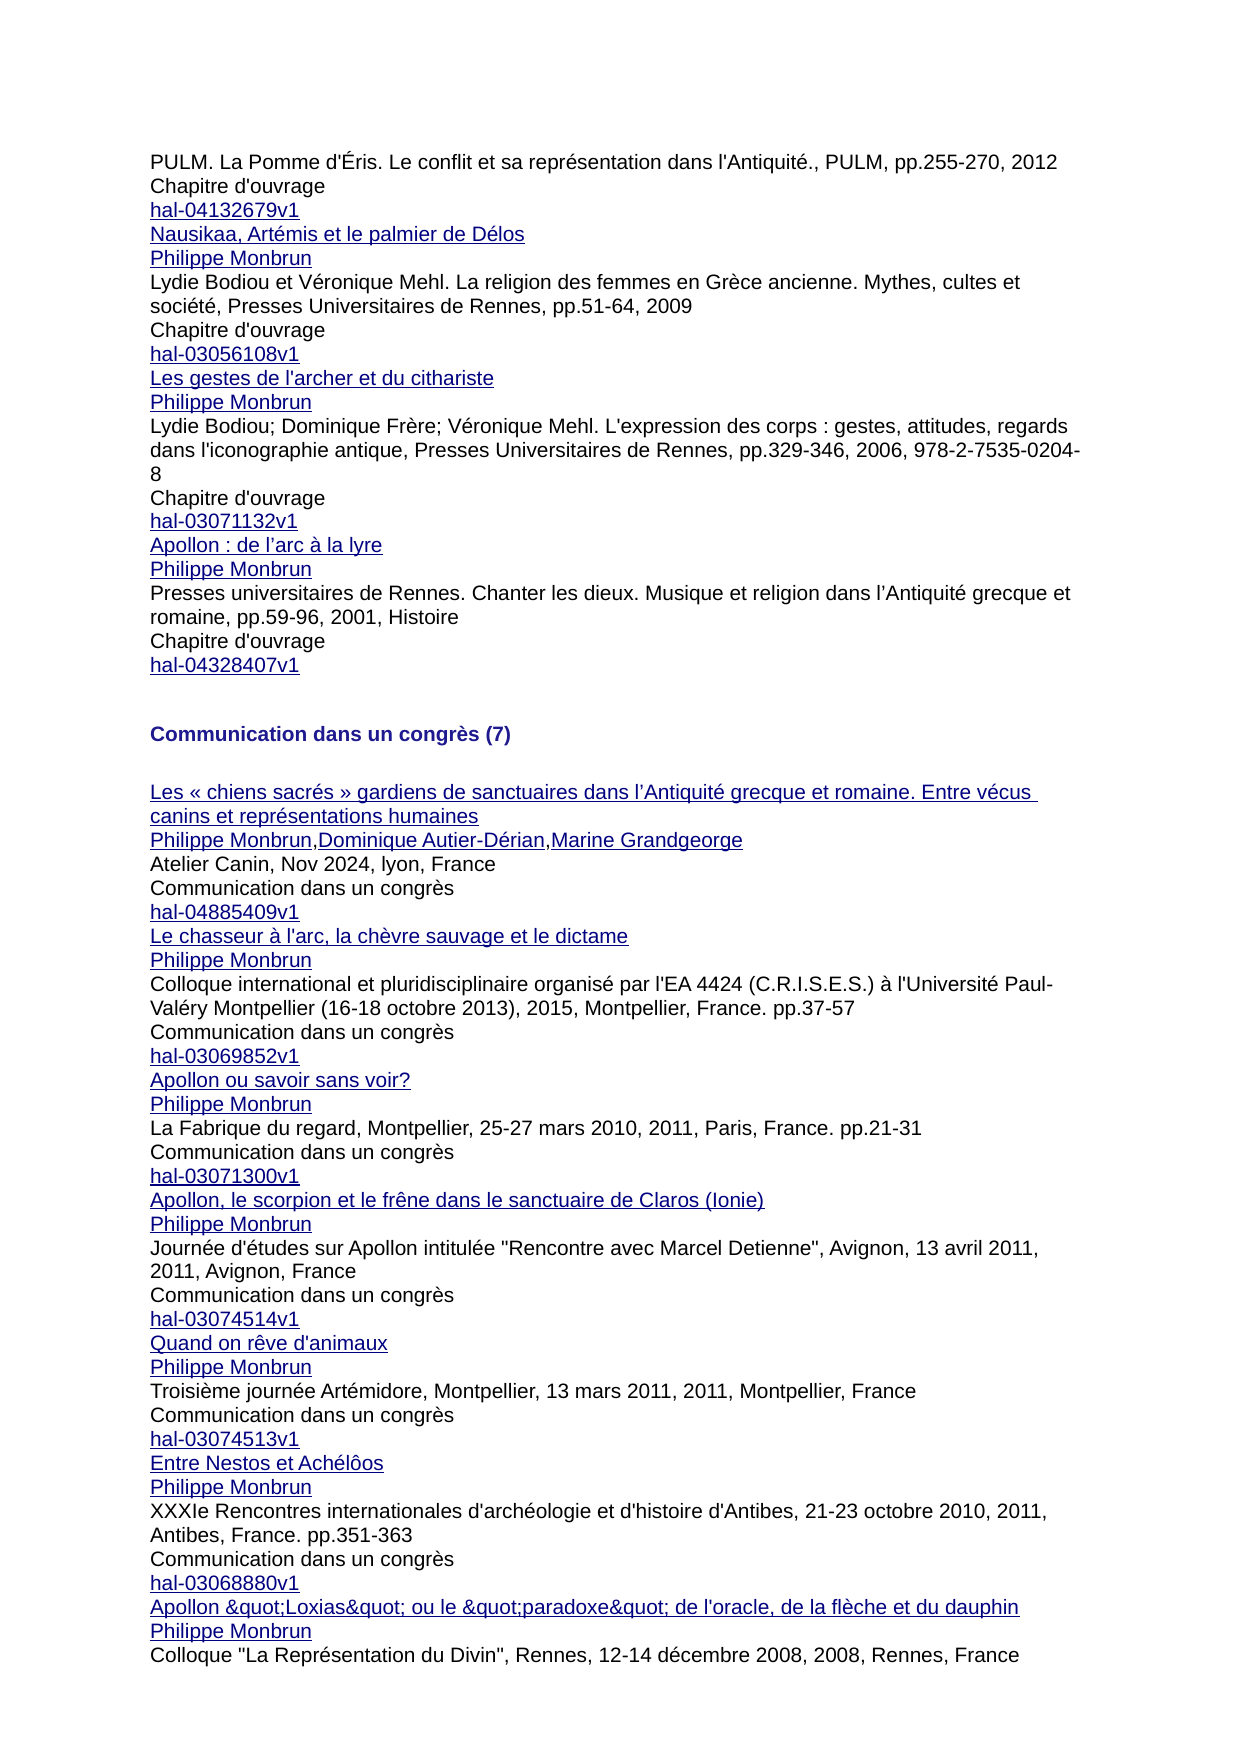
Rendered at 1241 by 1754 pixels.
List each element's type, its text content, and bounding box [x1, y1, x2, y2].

table_cell Apollon ou savoir sans voir? Philippe Monbrun La Fabrique du regard, Montpellier, 25-27 mars 2010, 2011, Paris, France. pp.21-31 Communication dans un congrès hal-03071300v1 [150, 1068, 1090, 1187]
table_cell Le chasseur à l'arc, la chèvre sauvage et le dictame Philippe Monbrun Colloque international et pluridisciplinaire organisé par l'EA 4424 (C.R.I.S.E.S.) à l'Université Paul-Valéry Montpellier (16-18 octobre 2013), 2015, Montpellier, France. pp.37-57 Communication dans un congrès hal-03069852v1 [150, 924, 1090, 1068]
table_cell Apollon, le scorpion et le frêne dans le sanctuaire de Claros (Ionie) Philippe Monbrun Journée d'études sur Apollon intitulée "Rencontre avec Marcel Detienne", Avignon, 13 avril 2011, 2011, Avignon, France Communication dans un congrès hal-03074514v1 [150, 1188, 1090, 1331]
table_cell Apollon &quot;Loxias&quot; ou le &quot;paradoxe&quot; de l'oracle, de la flèche et du dauphin Philippe Monbrun Colloque "La Représentation du Divin", Rennes, 12-14 décembre 2008, 2008, Rennes, France [150, 1595, 1090, 1667]
table_cell Apollon : de l’arc à la lyre Philippe Monbrun Presses universitaires de Rennes. Chanter les dieux. Musique et religion dans l’Antiquité grecque et romaine, pp.59-96, 2001, Histoire Chapitre d'ouvrage hal-04328407v1 [150, 533, 1090, 677]
subtitle Communication dans un congrès (7) [150, 722, 1090, 746]
table_cell Entre Nestos et Achélôos Philippe Monbrun XXXIe Rencontres internationales d'archéologie et d'histoire d'Antibes, 21-23 octobre 2010, 2011, Antibes, France. pp.351-363 Communication dans un congrès hal-03068880v1 [150, 1451, 1090, 1595]
table_cell PULM. La Pomme d'Éris. Le conflit et sa représentation dans l'Antiquité., PULM, pp.255-270, 2012 Chapitre d'ouvrage hal-04132679v1 [150, 150, 1090, 222]
table_cell Les gestes de l'archer et du cithariste Philippe Monbrun Lydie Bodiou; Dominique Frère; Véronique Mehl. L'expression des corps : gestes, attitudes, regards dans l'iconographie antique, Presses Universitaires de Rennes, pp.329-346, 2006, 978-2-7535-0204-8 Chapitre d'ouvrage hal-03071132v1 [150, 366, 1090, 533]
table_header Les « chiens sacrés » gardiens de sanctuaires dans l’Antiquité grecque et romaine. Entre vécus canins et représentations humaines Philippe Monbrun,Dominique Autier-Dérian,Marine Grandgeorge Atelier Canin, Nov 2024, lyon, France Communication dans un congrès hal-04885409v1 [150, 780, 1090, 924]
table_cell Quand on rêve d'animaux Philippe Monbrun Troisième journée Artémidore, Montpellier, 13 mars 2011, 2011, Montpellier, France Communication dans un congrès hal-03074513v1 [150, 1331, 1090, 1451]
table_cell Nausikaa, Artémis et le palmier de Délos Philippe Monbrun Lydie Bodiou et Véronique Mehl. La religion des femmes en Grèce ancienne. Mythes, cultes et société, Presses Universitaires de Rennes, pp.51-64, 2009 Chapitre d'ouvrage hal-03056108v1 [150, 222, 1090, 366]
